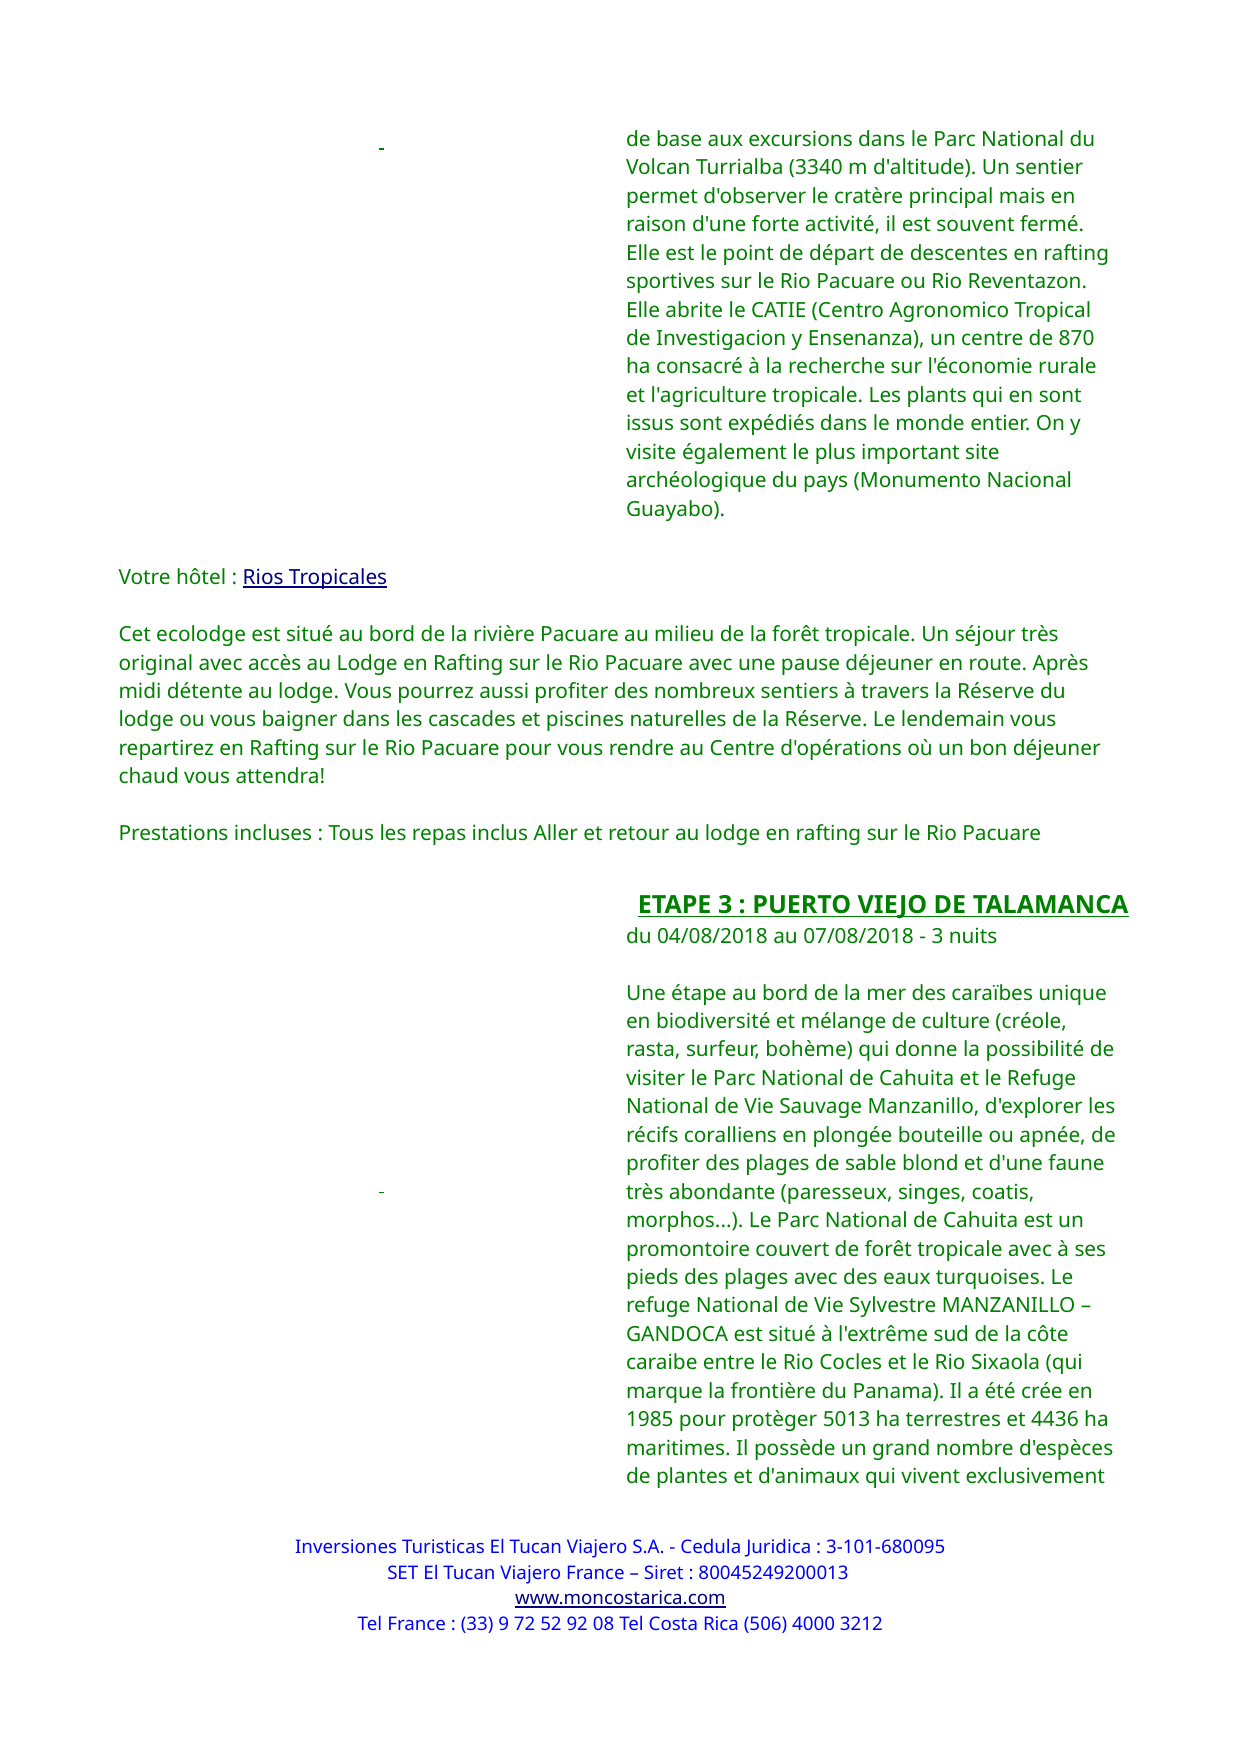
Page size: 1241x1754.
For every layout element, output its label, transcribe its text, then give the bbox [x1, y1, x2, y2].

text Prestations incluses : Tous les repas inclus Aller et retour au lodge en rafting sur le Rio Pacuare [118, 818, 1122, 847]
table_header [118, 118, 620, 528]
text Cet ecolodge est situé au bord de la rivière Pacuare au milieu de la forêt tropicale. Un séjour très original avec accès au Lodge en Rafting sur le Rio Pacuare avec une pause déjeuner en route. Après midi détente au lodge. Vous pourrez aussi profiter des nombreux sentiers à travers la Réserve du lodge ou vous baigner dans les cascades et piscines naturelles de la Réserve. Le lendemain vous repartirez en Rafting sur le Rio Pacuare pour vous rendre au Centre d'opérations où un bon déjeuner chaud vous attendra! [118, 619, 1122, 790]
table_header ETAPE 3 : PUERTO VIEJO DE TALAMANCA du 04/08/2018 au 07/08/2018 - 3 nuits Une étape au bord de la mer des caraïbes unique en biodiversité et mélange de culture (créole, rasta, surfeur, bohème) qui donne la possibilité de visiter le Parc National de Cahuita et le Refuge National de Vie Sauvage Manzanillo, d'explorer les récifs coralliens en plongée bouteille ou apnée, de profiter des plages de sable blond et d'une faune très abondante (paresseux, singes, coatis, morphos...). Le Parc National de Cahuita est un promontoire couvert de forêt tropicale avec à ses pieds des plages avec des eaux turquoises. Le refuge National de Vie Sylvestre MANZANILLO – GANDOCA est situé à l'extrême sud de la côte caraibe entre le Rio Cocles et le Rio Sixaola (qui marque la frontière du Panama). Il a été crée en 1985 pour protèger 5013 ha terrestres et 4436 ha maritimes. Il possède un grand nombre d'espèces de plantes et d'animaux qui vivent exclusivement dans des environnements aquatiques. Il offre des paysages de mangroves, de marais et de forêts tropicales humides. Il protège notamment le lamentin, espèce en voie d'extinction et les tortues Baula qui viennent pondre de février à mai. On y observe également des dauphins. Puerto Viejo est un charmant village côtier très animé qui possède plusieurs plages sauvages : Playa Cocles, Playa Chiquita et Playa Punta Uva, Playa Manzanillo. C'est également le point de départ pour des excursion dans les réserves indigènes Bribri des montagnes de Talamanca. [620, 881, 1122, 1495]
table_header [118, 881, 620, 1495]
text Votre hôtel : Rios Tropicales [118, 562, 1122, 590]
table_header de base aux excursions dans le Parc National du Volcan Turrialba (3340 m d'altitude). Un sentier permet d'observer le cratère principal mais en raison d'une forte activité, il est souvent fermé. Elle est le point de départ de descentes en rafting sportives sur le Rio Pacuare ou Rio Reventazon. Elle abrite le CATIE (Centro Agronomico Tropical de Investigacion y Ensenanza), un centre de 870 ha consacré à la recherche sur l'économie rurale et l'agriculture tropicale. Les plants qui en sont issus sont expédiés dans le monde entier. On y visite également le plus important site archéologique du pays (Monumento Nacional Guayabo). [620, 118, 1122, 528]
